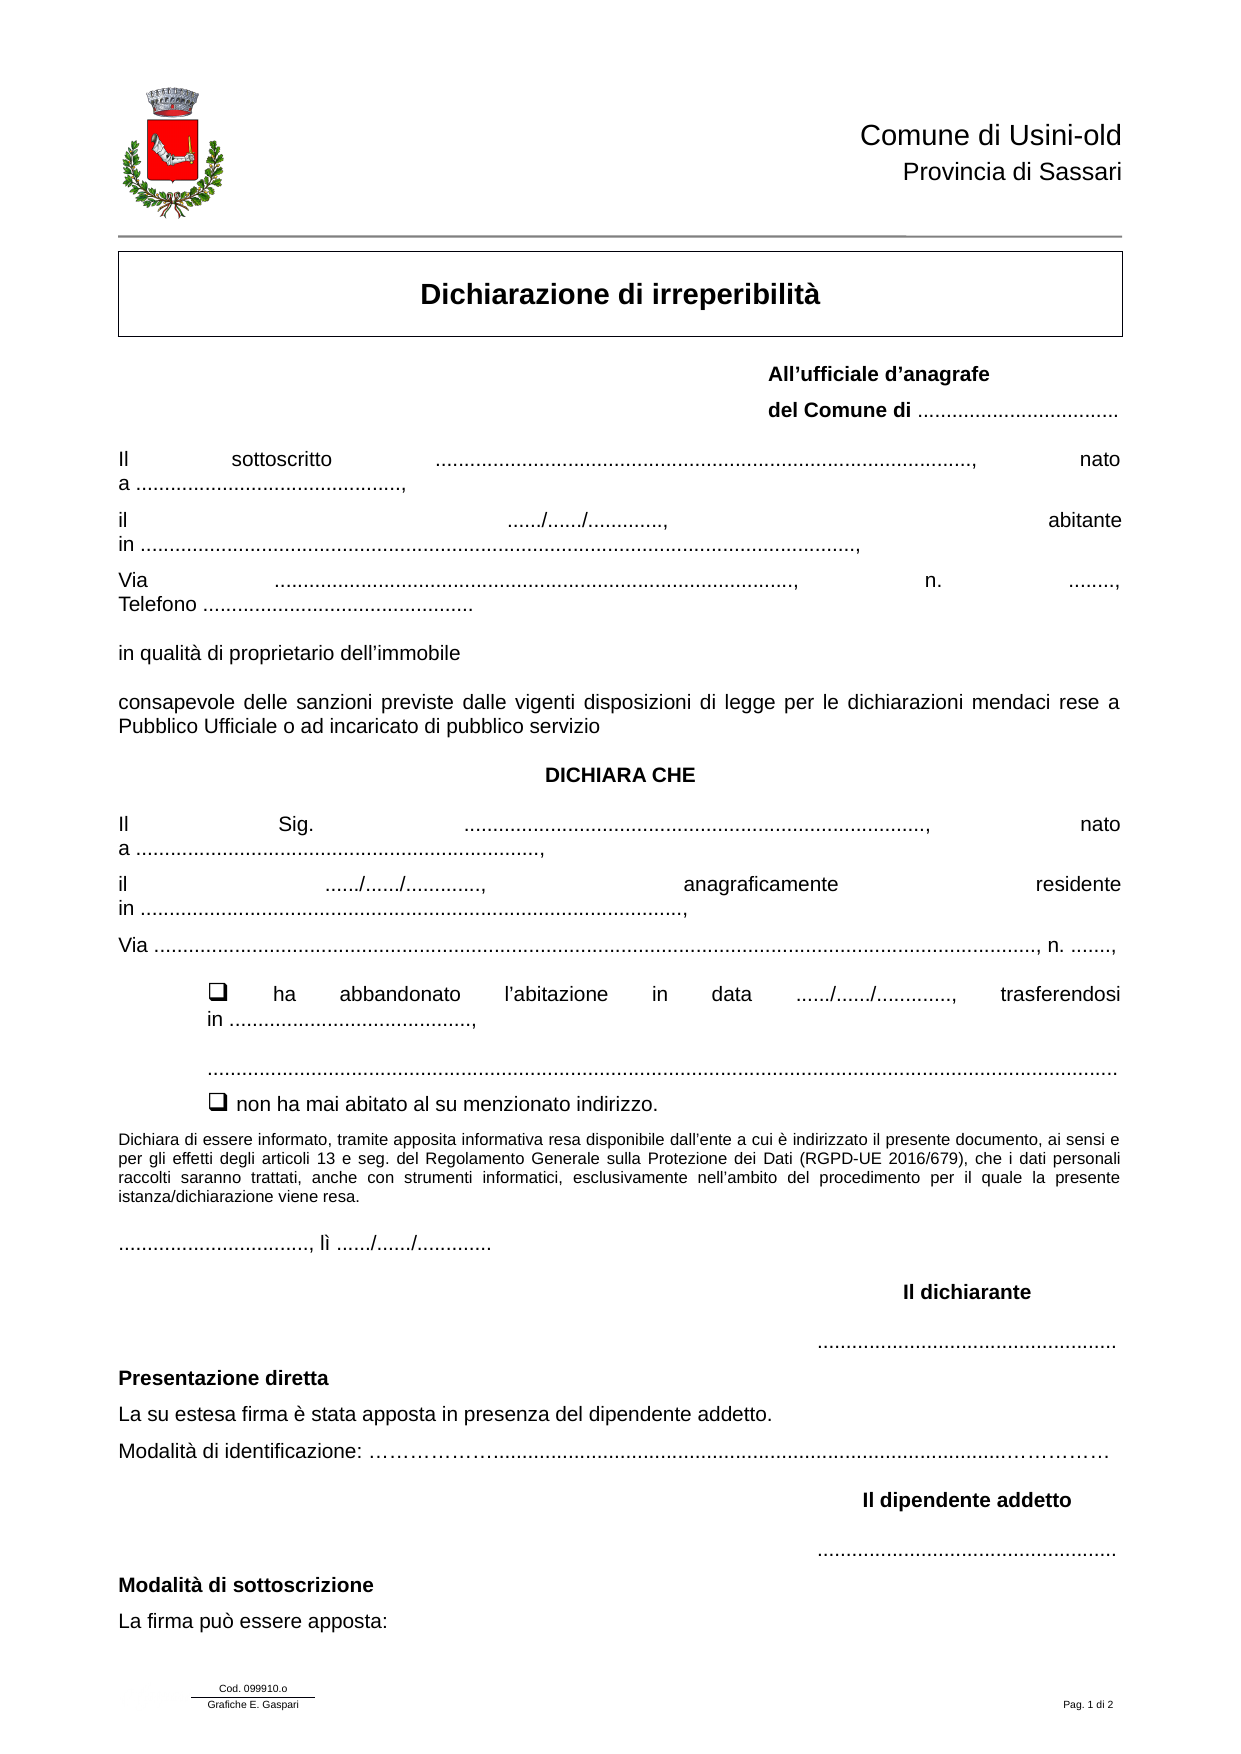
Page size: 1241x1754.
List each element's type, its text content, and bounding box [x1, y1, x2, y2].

text Comune di Usini-old [224, 118, 1122, 152]
subtitle DICHIARA CHE [118, 763, 1122, 787]
text .................................................... [812, 1536, 1122, 1560]
subtitle All’ufficiale d’anagrafe [768, 362, 1122, 386]
text  non ha mai abitato al su menzionato indirizzo. [207, 1092, 1122, 1117]
text Il dipendente addetto [812, 1487, 1122, 1511]
text La firma può essere apposta: [118, 1609, 1122, 1633]
text Provincia di Sassari [224, 157, 1122, 185]
text Dichiara di essere informato, tramite apposita informativa resa disponibile dall’ente a cui è indirizzato il presente documento, ai sensi e per gli effetti degli articoli 13 e seg. del Regolamento Generale sulla Protezione dei Dati (RGPD-UE 2016/679), che i dati personali raccolti saranno trattati, anche con strumenti informatici, esclusivamente nell’ambito del procedimento per il quale la presente istanza/dichiarazione viene resa. [118, 1129, 1122, 1206]
text .............................................................................................................................................................. [207, 1056, 1122, 1079]
subtitle Via .........................................................................................., n. ........, Telefono ............................................... [118, 568, 1122, 616]
text il ....../....../............., anagraficamente residente in .............................................................................................., [118, 872, 1122, 920]
text  ha abbandonato l’abitazione in data ....../....../............., trasferendosi in .........................................., [207, 982, 1122, 1031]
text La su estesa firma è stata apposta in presenza del dipendente addetto. [118, 1402, 1122, 1426]
text Modalità di identificazione: ……………….........................................................................................…………… [118, 1438, 1122, 1462]
text ................................., lì ....../....../............. [118, 1231, 1122, 1255]
text Modalità di sottoscrizione [118, 1573, 1122, 1597]
subtitle Presentazione diretta [118, 1366, 1122, 1389]
picture [122, 87, 224, 219]
subtitle in qualità di proprietario dell’immobile [118, 641, 1122, 665]
text Via ........................................................................................................................................................., n. ......., [118, 933, 1122, 957]
text .................................................... [812, 1329, 1122, 1353]
subtitle del Comune di ................................... [768, 398, 1122, 422]
table_header Dichiarazione di irreperibilità [119, 252, 1122, 336]
text Il dichiarante [812, 1280, 1122, 1304]
subtitle il ....../....../............., abitante in ............................................................................................................................, [118, 508, 1122, 556]
subtitle Il sottoscritto ............................................................................................., nato a .............................................., [118, 447, 1122, 495]
text Il Sig. ................................................................................, nato a ......................................................................, [118, 812, 1122, 860]
subtitle consapevole delle sanzioni previste dalle vigenti disposizioni di legge per le dichiarazioni mendaci rese a Pubblico Ufficiale o ad incaricato di pubblico servizio [118, 690, 1122, 738]
